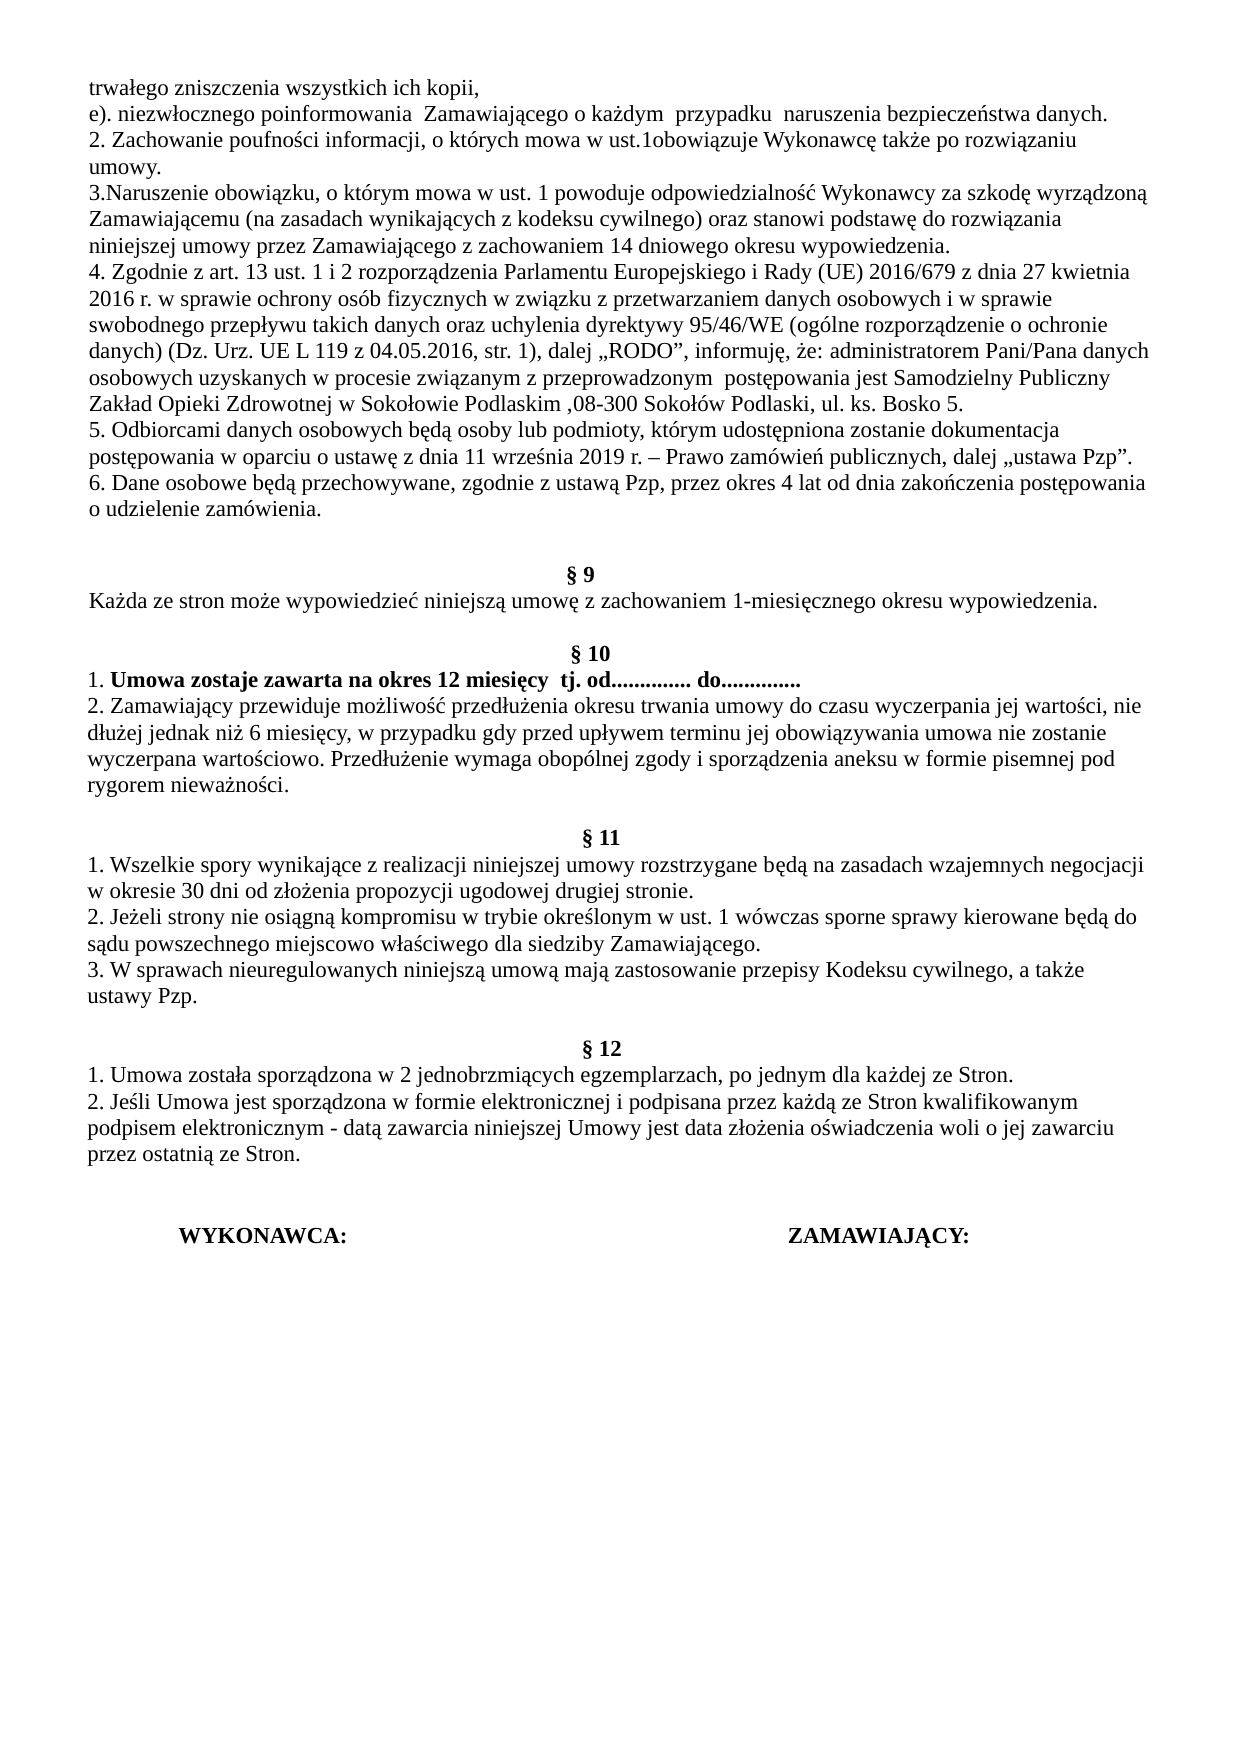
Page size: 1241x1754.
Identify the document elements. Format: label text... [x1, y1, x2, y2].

text 2. Jeśli Umowa jest sporządzona w formie elektronicznej i podpisana przez każdą ze Stron kwalifikowanym podpisem elektronicznym - datą zawarcia niniejszej Umowy jest data złożenia oświadczenia woli o jej zawarciu przez ostatnią ze Stron. [87, 1088, 1152, 1167]
text § 10 1. Umowa zostaje zawarta na okres 12 miesięcy tj. od.............. do.............. 2. Zamawiający przewiduje możliwość przedłużenia okresu trwania umowy do czasu wyczerpania jej wartości, nie dłużej jednak niż 6 miesięcy, w przypadku gdy przed upływem terminu jej obowiązywania umowa nie zostanie wyczerpana wartościowo. Przedłużenie wymaga obopólnej zgody i sporządzenia aneksu w formie pisemnej pod rygorem nieważności. § 11 1. Wszelkie spory wynikające z realizacji niniejszej umowy rozstrzygane będą na zasadach wzajemnych negocjacji w okresie 30 dni od złożenia propozycji ugodowej drugiej stronie. 2. Jeżeli strony nie osiągną kompromisu w trybie określonym w ust. 1 wówczas sporne sprawy kierowane będą do sądu powszechnego miejscowo właściwego dla siedziby Zamawiającego. 3. W sprawach nieuregulowanych niniejszą umową mają zastosowanie przepisy Kodeksu cywilnego, a także ustawy Pzp. § 12 1. Umowa została sporządzona w 2 jednobrzmiących egzemplarzach, po jednym dla każdej ze Stron. [87, 640, 1152, 1088]
text § 9 Każda ze stron może wypowiedzieć niniejszą umowę z zachowaniem 1-miesięcznego okresu wypowiedzenia. [88, 534, 1152, 640]
text WYKONAWCA: ZAMAWIAJĄCY: [87, 1222, 1152, 1249]
text trwałego zniszczenia wszystkich ich kopii, [88, 74, 1152, 100]
text e). niezwłocznego poinformowania Zamawiającego o każdym przypadku naruszenia bezpieczeństwa danych. 2. Zachowanie poufności informacji, o których mowa w ust.1obowiązuje Wykonawcę także po rozwiązaniu umowy. 3.Naruszenie obowiązku, o którym mowa w ust. 1 powoduje odpowiedzialność Wykonawcy za szkodę wyrządzoną Zamawiającemu (na zasadach wynikających z kodeksu cywilnego) oraz stanowi podstawę do rozwiązania niniejszej umowy przez Zamawiającego z zachowaniem 14 dniowego okresu wypowiedzenia. 4. Zgodnie z art. 13 ust. 1 i 2 rozporządzenia Parlamentu Europejskiego i Rady (UE) 2016/679 z dnia 27 kwietnia 2016 r. w sprawie ochrony osób fizycznych w związku z przetwarzaniem danych osobowych i w sprawie swobodnego przepływu takich danych oraz uchylenia dyrektywy 95/46/WE (ogólne rozporządzenie o ochronie danych) (Dz. Urz. UE L 119 z 04.05.2016, str. 1), dalej „RODO”, informuję, że: administratorem Pani/Pana danych osobowych uzyskanych w procesie związanym z przeprowadzonym postępowania jest Samodzielny Publiczny Zakład Opieki Zdrowotnej w Sokołowie Podlaskim ,08-300 Sokołów Podlaski, ul. ks. Bosko 5. 5. Odbiorcami danych osobowych będą osoby lub podmioty, którym udostępniona zostanie dokumentacja postępowania w oparciu o ustawę z dnia 11 września 2019 r. – Prawo zamówień publicznych, dalej „ustawa Pzp”. 6. Dane osobowe będą przechowywane, zgodnie z ustawą Pzp, przez okres 4 lat od dnia zakończenia postępowania o udzielenie zamówienia. [88, 100, 1152, 522]
